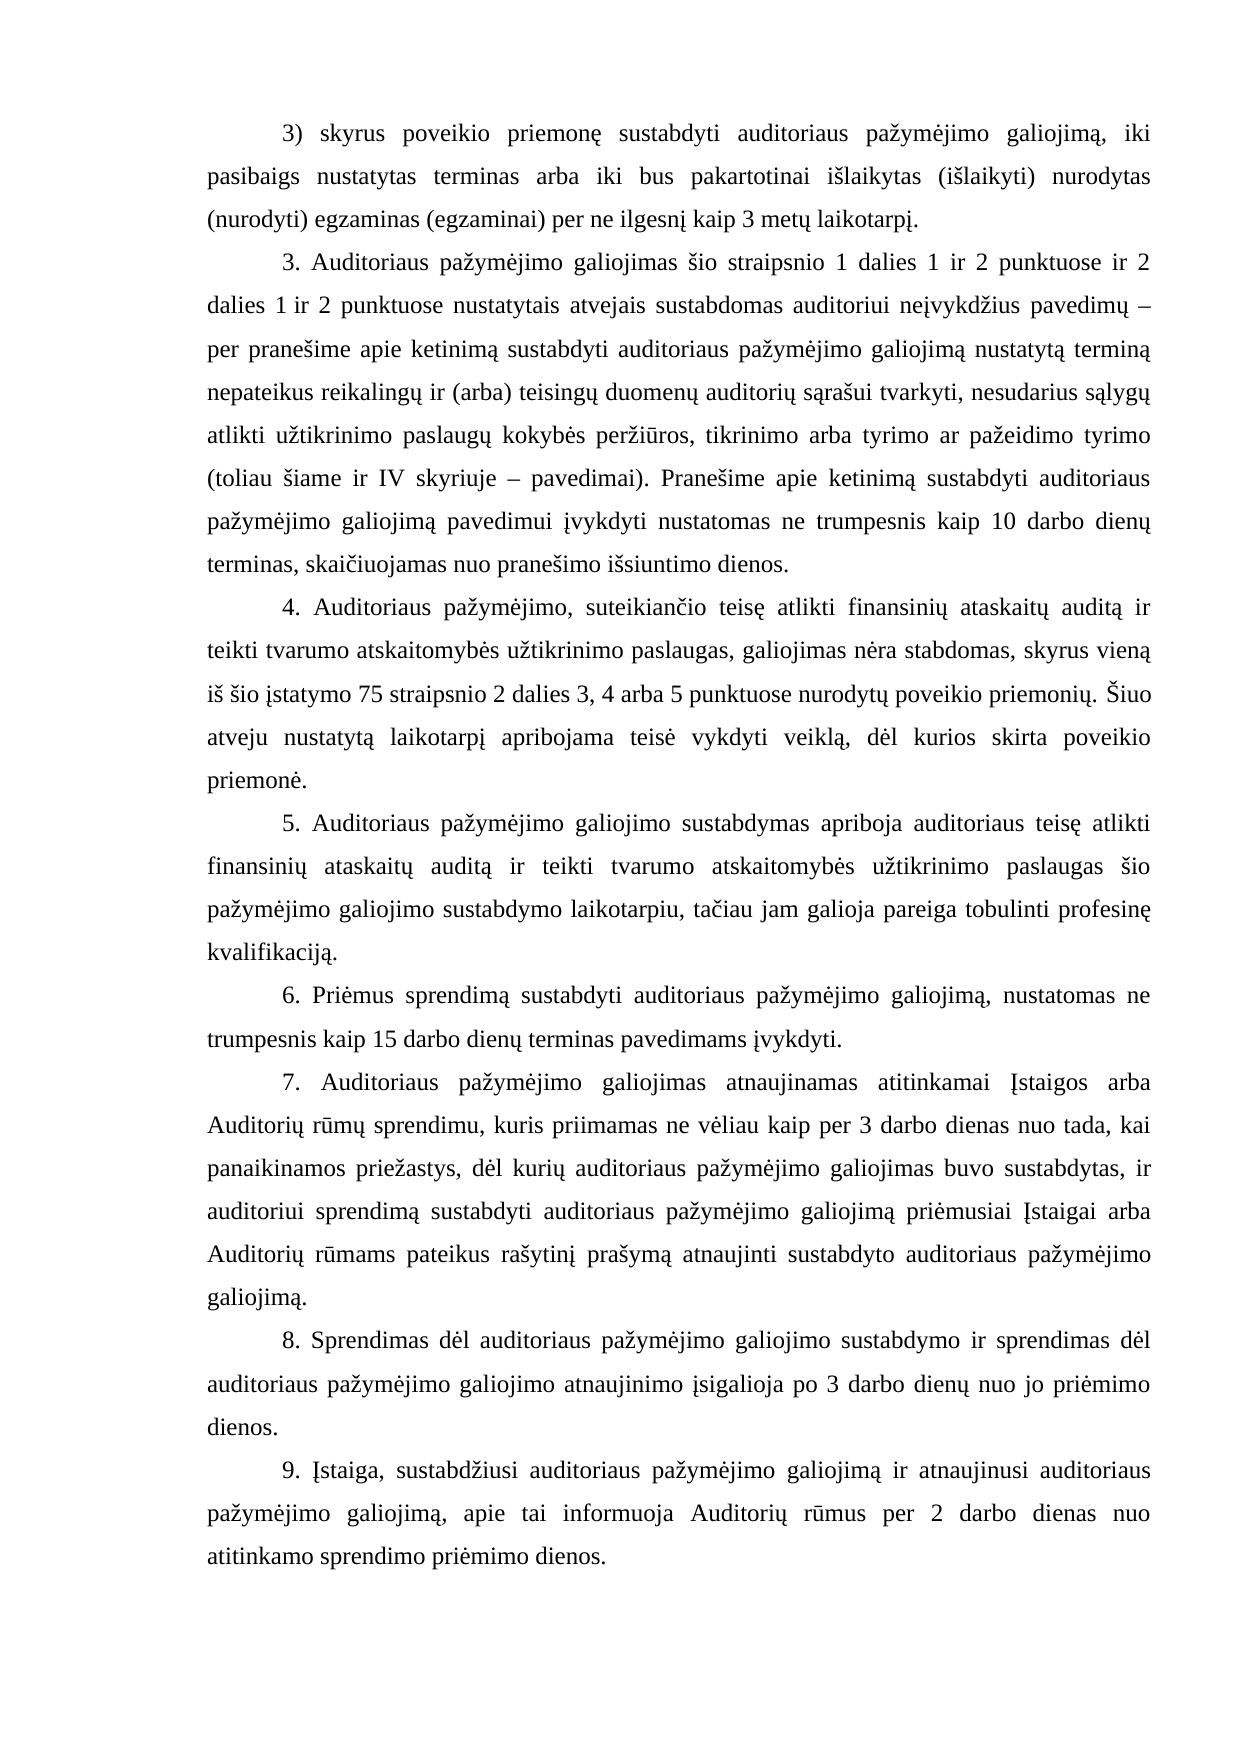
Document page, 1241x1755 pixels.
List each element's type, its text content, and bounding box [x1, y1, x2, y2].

text 6. Priėmus sprendimą sustabdyti auditoriaus pažymėjimo galiojimą, nustatomas ne trumpesnis kaip 15 darbo dienų terminas pavedimams įvykdyti. [207, 981, 1152, 1052]
text 7. Auditoriaus pažymėjimo galiojimas atnaujinamas atitinkamai Įstaigos arba Auditorių rūmų sprendimu, kuris priimamas ne vėliau kaip per 3 darbo dienas nuo tada, kai panaikinamos priežastys, dėl kurių auditoriaus pažymėjimo galiojimas buvo sustabdytas, ir auditoriui sprendimą sustabdyti auditoriaus pažymėjimo galiojimą priėmusiai Įstaigai arba Auditorių rūmams pateikus rašytinį prašymą atnaujinti sustabdyto auditoriaus pažymėjimo galiojimą. [207, 1067, 1152, 1311]
text 8. Sprendimas dėl auditoriaus pažymėjimo galiojimo sustabdymo ir sprendimas dėl auditoriaus pažymėjimo galiojimo atnaujinimo įsigalioja po 3 darbo dienų nuo jo priėmimo dienos. [207, 1326, 1152, 1441]
text 9. Įstaiga, sustabdžiusi auditoriaus pažymėjimo galiojimą ir atnaujinusi auditoriaus pažymėjimo galiojimą, apie tai informuoja Auditorių rūmus per 2 darbo dienas nuo atitinkamo sprendimo priėmimo dienos. [207, 1455, 1152, 1570]
text 4. Auditoriaus pažymėjimo, suteikiančio teisę atlikti finansinių ataskaitų auditą ir teikti tvarumo atskaitomybės užtikrinimo paslaugas, galiojimas nėra stabdomas, skyrus vieną iš šio įstatymo 75 straipsnio 2 dalies 3, 4 arba 5 punktuose nurodytų poveikio priemonių. Šiuo atveju nustatytą laikotarpį apribojama teisė vykdyti veiklą, dėl kurios skirta poveikio priemonė. [207, 592, 1152, 794]
text 3. Auditoriaus pažymėjimo galiojimas šio straipsnio 1 dalies 1 ir 2 punktuose ir 2 dalies 1 ir 2 punktuose nustatytais atvejais sustabdomas auditoriui neįvykdžius pavedimų – per pranešime apie ketinimą sustabdyti auditoriaus pažymėjimo galiojimą nustatytą terminą nepateikus reikalingų ir (arba) teisingų duomenų auditorių sąrašui tvarkyti, nesudarius sąlygų atlikti užtikrinimo paslaugų kokybės peržiūros, tikrinimo arba tyrimo ar pažeidimo tyrimo (toliau šiame ir IV skyriuje – pavedimai). Pranešime apie ketinimą sustabdyti auditoriaus pažymėjimo galiojimą pavedimui įvykdyti nustatomas ne trumpesnis kaip 10 darbo dienų terminas, skaičiuojamas nuo pranešimo išsiuntimo dienos. [207, 247, 1152, 578]
text 3) skyrus poveikio priemonę sustabdyti auditoriaus pažymėjimo galiojimą, iki pasibaigs nustatytas terminas arba iki bus pakartotinai išlaikytas (išlaikyti) nurodytas (nurodyti) egzaminas (egzaminai) per ne ilgesnį kaip 3 metų laikotarpį. [207, 118, 1152, 233]
text 5. Auditoriaus pažymėjimo galiojimo sustabdymas apriboja auditoriaus teisę atlikti finansinių ataskaitų auditą ir teikti tvarumo atskaitomybės užtikrinimo paslaugas šio pažymėjimo galiojimo sustabdymo laikotarpiu, tačiau jam galioja pareiga tobulinti profesinę kvalifikaciją. [207, 808, 1152, 966]
